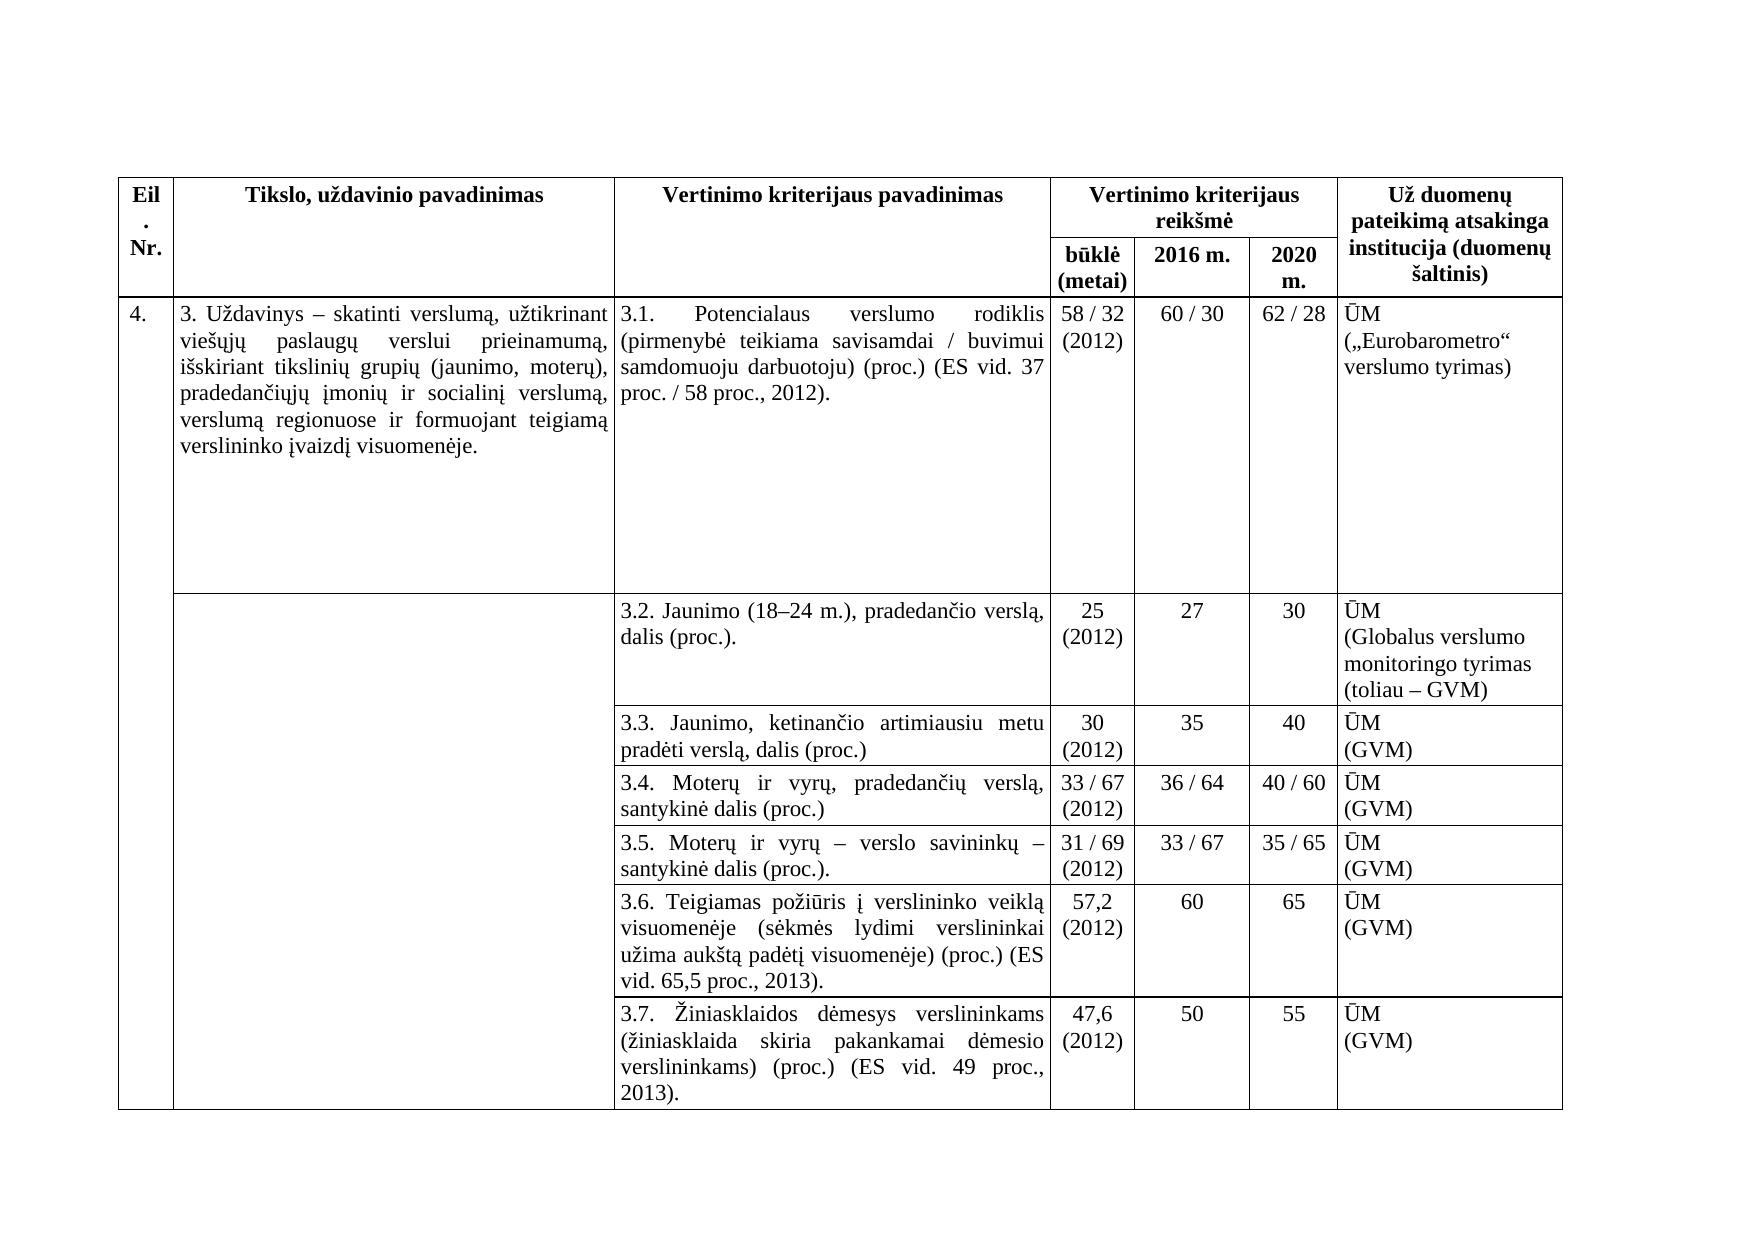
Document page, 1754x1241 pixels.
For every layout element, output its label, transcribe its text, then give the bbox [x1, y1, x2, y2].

table_cell 47,6 (2012) [1051, 998, 1134, 1109]
table_cell ŪM (GVM) [1338, 885, 1562, 996]
table_cell ŪM (GVM) [1338, 706, 1562, 765]
table_cell ŪM (GVM) [1338, 998, 1562, 1109]
table_cell būklė (metai) [1051, 238, 1134, 296]
table_cell 3.7. Žiniasklaidos dėmesys verslininkams (žiniasklaida skiria pakankamai dėmesio verslininkams) (proc.) (ES vid. 49 proc., 2013). [615, 998, 1050, 1109]
table_cell 33 / 67 (2012) [1051, 766, 1134, 824]
table_cell 55 [1250, 998, 1337, 1109]
table_cell 4. [119, 298, 173, 1109]
table_cell 35 [1135, 706, 1249, 765]
table_header Eil. Nr. [119, 178, 173, 296]
table_cell 35 / 65 [1250, 826, 1337, 884]
table_header Vertinimo kriterijaus reikšmė [1051, 178, 1337, 237]
table_cell ŪM („Eurobarometro“ verslumo tyrimas) [1338, 298, 1562, 593]
table_cell 50 [1135, 998, 1249, 1109]
table_cell 2020 m. [1250, 238, 1337, 296]
table_cell 3. Uždavinys – skatinti verslumą, užtikrinant viešųjų paslaugų verslui prieinamumą, išskiriant tikslinių grupių (jaunimo, moterų), pradedančiųjų įmonių ir socialinį verslumą, verslumą regionuose ir formuojant teigiamą verslininko įvaizdį visuomenėje. [174, 298, 614, 593]
table_cell 58 / 32 (2012) [1051, 298, 1134, 593]
table_cell 31 / 69 (2012) [1051, 826, 1134, 884]
table_cell 3.6. Teigiamas požiūris į verslininko veiklą visuomenėje (sėkmės lydimi verslininkai užima aukštą padėtį visuomenėje) (proc.) (ES vid. 65,5 proc., 2013). [615, 885, 1050, 996]
table_header Už duomenų pateikimą atsakinga institucija (duomenų šaltinis) [1338, 178, 1562, 296]
table_cell 3.2. Jaunimo (18–24 m.), pradedančio verslą, dalis (proc.). [615, 594, 1050, 705]
table_cell 60 / 30 [1135, 298, 1249, 593]
table_cell 62 / 28 [1250, 298, 1337, 593]
table_cell 3.4. Moterų ir vyrų, pradedančių verslą, santykinė dalis (proc.) [615, 766, 1050, 824]
table_cell 40 [1250, 706, 1337, 765]
table_cell 3.5. Moterų ir vyrų – verslo savininkų – santykinė dalis (proc.). [615, 826, 1050, 884]
table_cell 3.3. Jaunimo, ketinančio artimiausiu metu pradėti verslą, dalis (proc.) [615, 706, 1050, 765]
table_cell 30 [1250, 594, 1337, 705]
table_cell [174, 594, 614, 1109]
table_cell 60 [1135, 885, 1249, 996]
table_cell 30 (2012) [1051, 706, 1134, 765]
table_cell 25 (2012) [1051, 594, 1134, 705]
table_cell 65 [1250, 885, 1337, 996]
table_cell 27 [1135, 594, 1249, 705]
table_header Vertinimo kriterijaus pavadinimas [615, 178, 1050, 296]
table_cell ŪM (Globalus verslumo monitoringo tyrimas (toliau – GVM) [1338, 594, 1562, 705]
table_cell ŪM (GVM) [1338, 766, 1562, 824]
table_cell 33 / 67 [1135, 826, 1249, 884]
table_cell 2016 m. [1135, 238, 1249, 296]
table_cell ŪM (GVM) [1338, 826, 1562, 884]
table_cell 57,2 (2012) [1051, 885, 1134, 996]
table_header Tikslo, uždavinio pavadinimas [174, 178, 614, 296]
table_cell 36 / 64 [1135, 766, 1249, 824]
table_cell 40 / 60 [1250, 766, 1337, 824]
table_cell 3.1. Potencialaus verslumo rodiklis (pirmenybė teikiama savisamdai / buvimui samdomuoju darbuotoju) (proc.) (ES vid. 37 proc. / 58 proc., 2012). [615, 298, 1050, 593]
